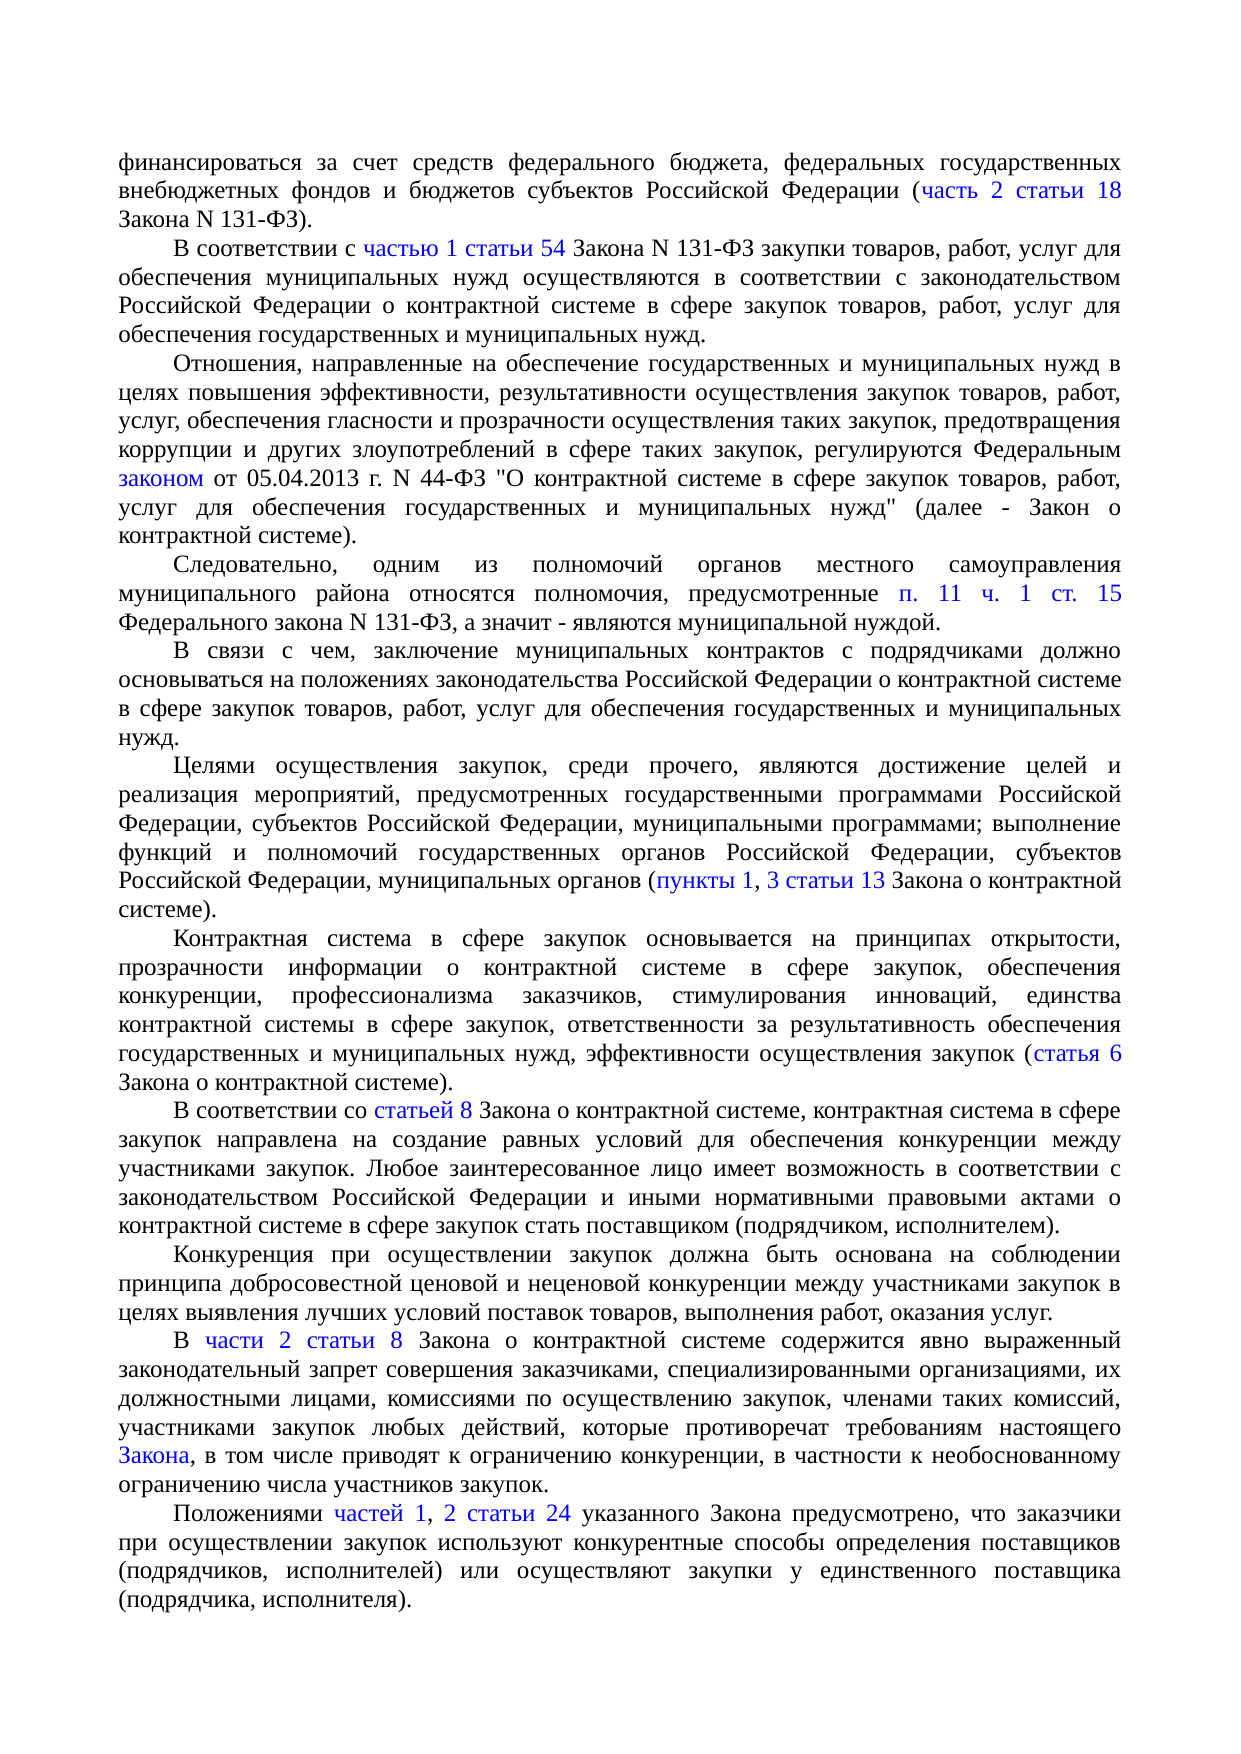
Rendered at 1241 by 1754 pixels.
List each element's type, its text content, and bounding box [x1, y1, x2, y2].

text Положениями частей 1, 2 статьи 24 указанного Закона предусмотрено, что заказчики при осуществлении закупок используют конкурентные способы определения поставщиков (подрядчиков, исполнителей) или осуществляют закупки у единственного поставщика (подрядчика, исполнителя). [118, 1498, 1122, 1613]
text Следовательно, одним из полномочий органов местного самоуправления муниципального района относятся полномочия, предусмотренные п. 11 ч. 1 ст. 15 Федерального закона N 131-ФЗ, а значит - являются муниципальной нуждой. [118, 549, 1122, 636]
text финансироваться за счет средств федерального бюджета, федеральных государственных внебюджетных фондов и бюджетов субъектов Российской Федерации (часть 2 статьи 18 Закона N 131-ФЗ). [118, 147, 1122, 233]
text В соответствии с частью 1 статьи 54 Закона N 131-ФЗ закупки товаров, работ, услуг для обеспечения муниципальных нужд осуществляются в соответствии с законодательством Российской Федерации о контрактной системе в сфере закупок товаров, работ, услуг для обеспечения государственных и муниципальных нужд. [118, 233, 1122, 348]
text Конкуренция при осуществлении закупок должна быть основана на соблюдении принципа добросовестной ценовой и неценовой конкуренции между участниками закупок в целях выявления лучших условий поставок товаров, выполнения работ, оказания услуг. [118, 1239, 1122, 1326]
text Отношения, направленные на обеспечение государственных и муниципальных нужд в целях повышения эффективности, результативности осуществления закупок товаров, работ, услуг, обеспечения гласности и прозрачности осуществления таких закупок, предотвращения коррупции и других злоупотреблений в сфере таких закупок, регулируются Федеральным законом от 05.04.2013 г. N 44-ФЗ "О контрактной системе в сфере закупок товаров, работ, услуг для обеспечения государственных и муниципальных нужд" (далее - Закон о контрактной системе). [118, 348, 1122, 549]
text Контрактная система в сфере закупок основывается на принципах открытости, прозрачности информации о контрактной системе в сфере закупок, обеспечения конкуренции, профессионализма заказчиков, стимулирования инноваций, единства контрактной системы в сфере закупок, ответственности за результативность обеспечения государственных и муниципальных нужд, эффективности осуществления закупок (статья 6 Закона о контрактной системе). [118, 923, 1122, 1096]
text В части 2 статьи 8 Закона о контрактной системе содержится явно выраженный законодательный запрет совершения заказчиками, специализированными организациями, их должностными лицами, комиссиями по осуществлению закупок, членами таких комиссий, участниками закупок любых действий, которые противоречат требованиям настоящего Закона, в том числе приводят к ограничению конкуренции, в частности к необоснованному ограничению числа участников закупок. [118, 1326, 1122, 1498]
text Целями осуществления закупок, среди прочего, являются достижение целей и реализация мероприятий, предусмотренных государственными программами Российской Федерации, субъектов Российской Федерации, муниципальными программами; выполнение функций и полномочий государственных органов Российской Федерации, субъектов Российской Федерации, муниципальных органов (пункты 1, 3 статьи 13 Закона о контрактной системе). [118, 751, 1122, 923]
text В соответствии со статьей 8 Закона о контрактной системе, контрактная система в сфере закупок направлена на создание равных условий для обеспечения конкуренции между участниками закупок. Любое заинтересованное лицо имеет возможность в соответствии с законодательством Российской Федерации и иными нормативными правовыми актами о контрактной системе в сфере закупок стать поставщиком (подрядчиком, исполнителем). [118, 1096, 1122, 1239]
text В связи с чем, заключение муниципальных контрактов с подрядчиками должно основываться на положениях законодательства Российской Федерации о контрактной системе в сфере закупок товаров, работ, услуг для обеспечения государственных и муниципальных нужд. [118, 636, 1122, 751]
